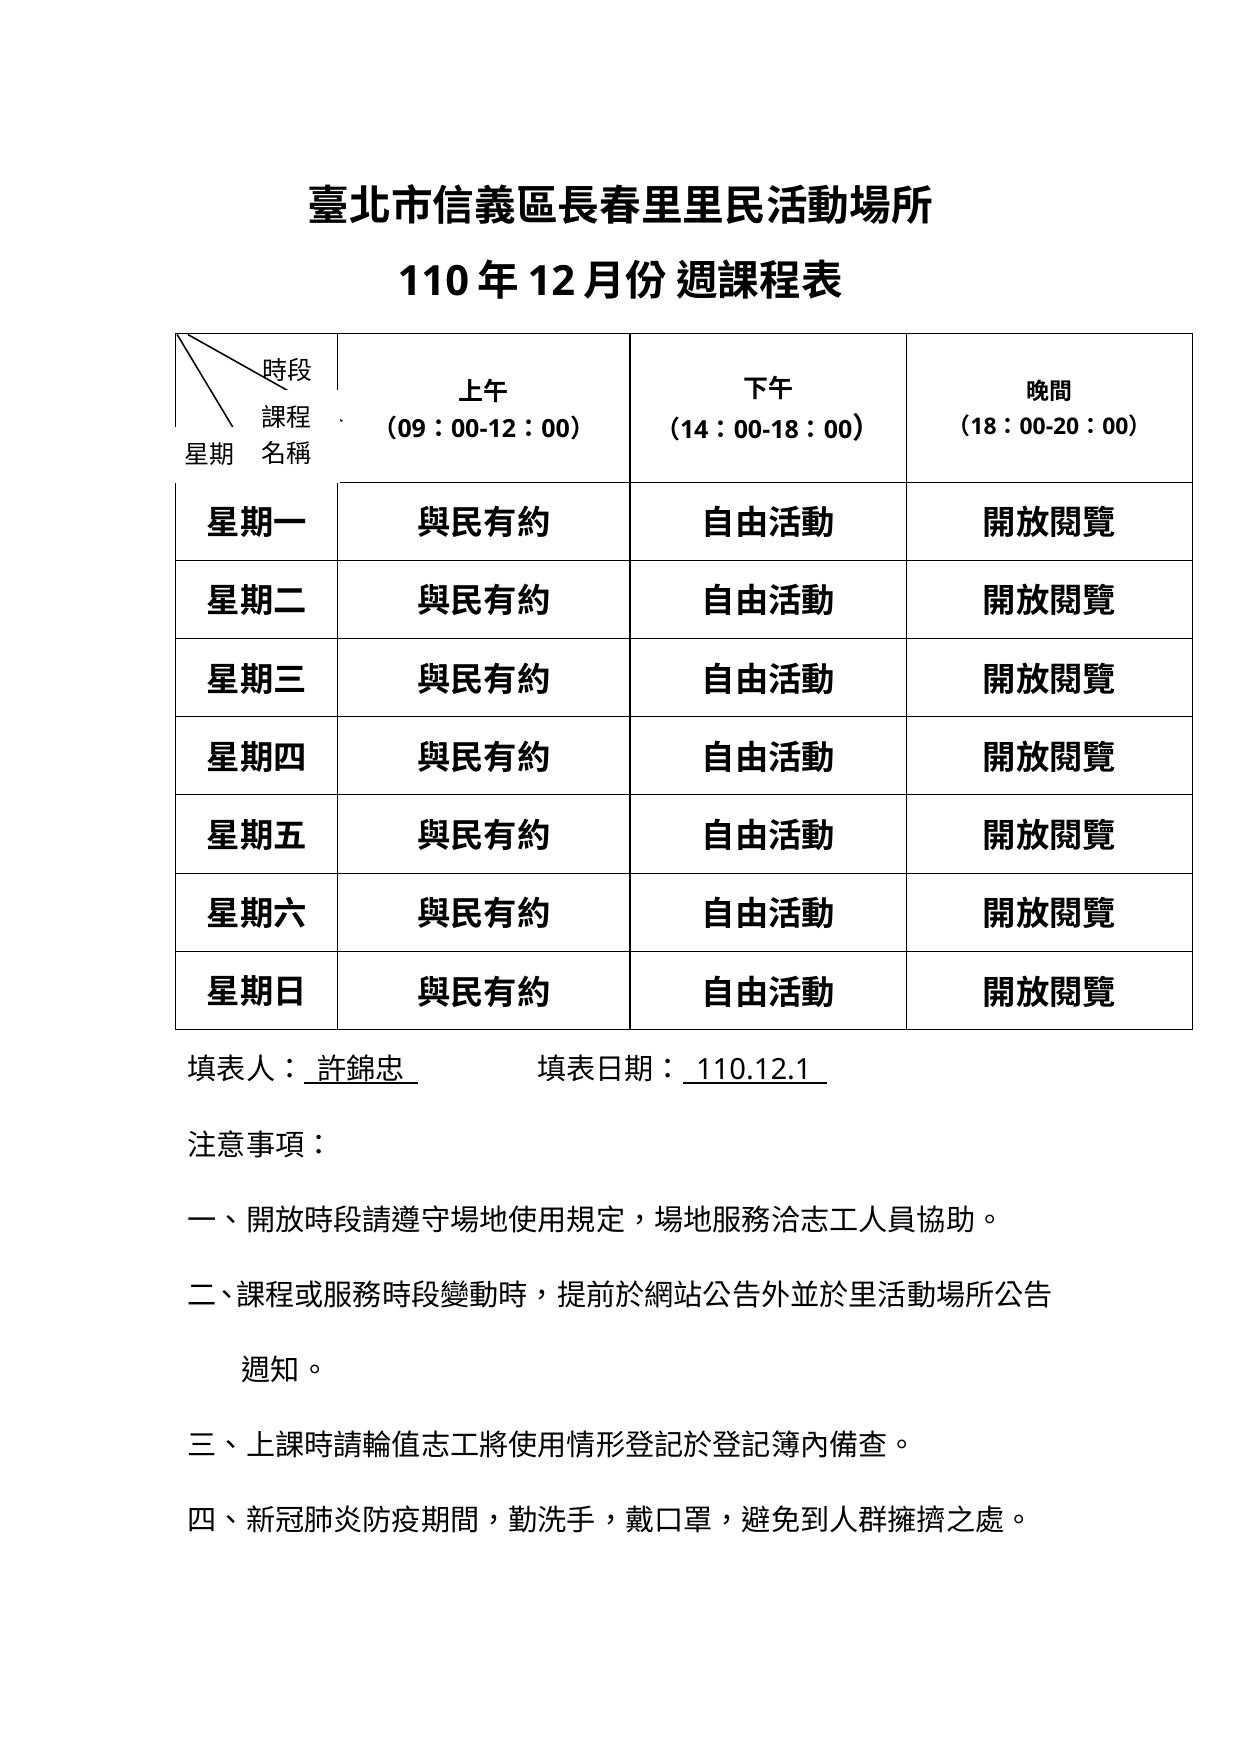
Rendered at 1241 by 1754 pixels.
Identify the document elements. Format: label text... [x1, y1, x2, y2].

table_cell 自由活動 [631, 561, 906, 638]
table_cell 與民有約 [338, 561, 629, 638]
table_cell 星期五 [176, 795, 337, 872]
table_cell 開放閱覽 [907, 483, 1192, 560]
table_cell 自由活動 [631, 795, 906, 872]
table_header 上午 （09：00-12：00） [338, 334, 629, 482]
table_cell 開放閱覽 [907, 795, 1192, 872]
table_cell 開放閱覽 [907, 717, 1192, 794]
table_cell 星期二 [176, 561, 337, 638]
table_cell 與民有約 [338, 717, 629, 794]
text 110年12月份 週課程表 [187, 239, 1053, 314]
table_cell 開放閱覽 [907, 561, 1192, 638]
table_cell 自由活動 [631, 483, 906, 560]
table_header 晚間 （18：00-20：00） [907, 334, 1192, 482]
table_header 下午 （14：00-18：00） [631, 334, 906, 482]
table_cell 與民有約 [338, 483, 629, 560]
text 一、開放時段請遵守場地使用規定，場地服務洽志工人員協助。 [187, 1180, 1053, 1255]
table_cell 星期四 [176, 717, 337, 794]
table_cell 自由活動 [631, 952, 906, 1029]
table_cell 與民有約 [338, 874, 629, 951]
table_cell 與民有約 [338, 639, 629, 716]
table_header [169, 334, 340, 483]
table_cell 自由活動 [631, 639, 906, 716]
table_cell 星期三 [176, 639, 337, 716]
table_cell 與民有約 [338, 952, 629, 1029]
text 三、上課時請輪值志工將使用情形登記於登記簿內備查。 [187, 1405, 1053, 1480]
text 四、新冠肺炎防疫期間，勤洗手，戴口罩，避免到人群擁擠之處。 [187, 1480, 1053, 1555]
table_cell 星期一 [176, 483, 337, 560]
text 二、課程或服務時段變動時，提前於網站公告外並於里活動場所公告週知。 [187, 1255, 1053, 1405]
table_cell 星期六 [176, 874, 337, 951]
table_cell 自由活動 [631, 874, 906, 951]
text 填表人： 許錦忠 填表日期： 110.12.1 [187, 1030, 1053, 1105]
table_cell 開放閱覽 [907, 874, 1192, 951]
text 臺北市信義區長春里里民活動場所 [187, 164, 1053, 239]
text 注意事項： [187, 1105, 1053, 1180]
table_cell 開放閱覽 [907, 639, 1192, 716]
table_cell 開放閱覽 [907, 952, 1192, 1029]
table_cell 自由活動 [631, 717, 906, 794]
table_cell 星期日 [176, 952, 337, 1029]
table_cell 與民有約 [338, 795, 629, 872]
